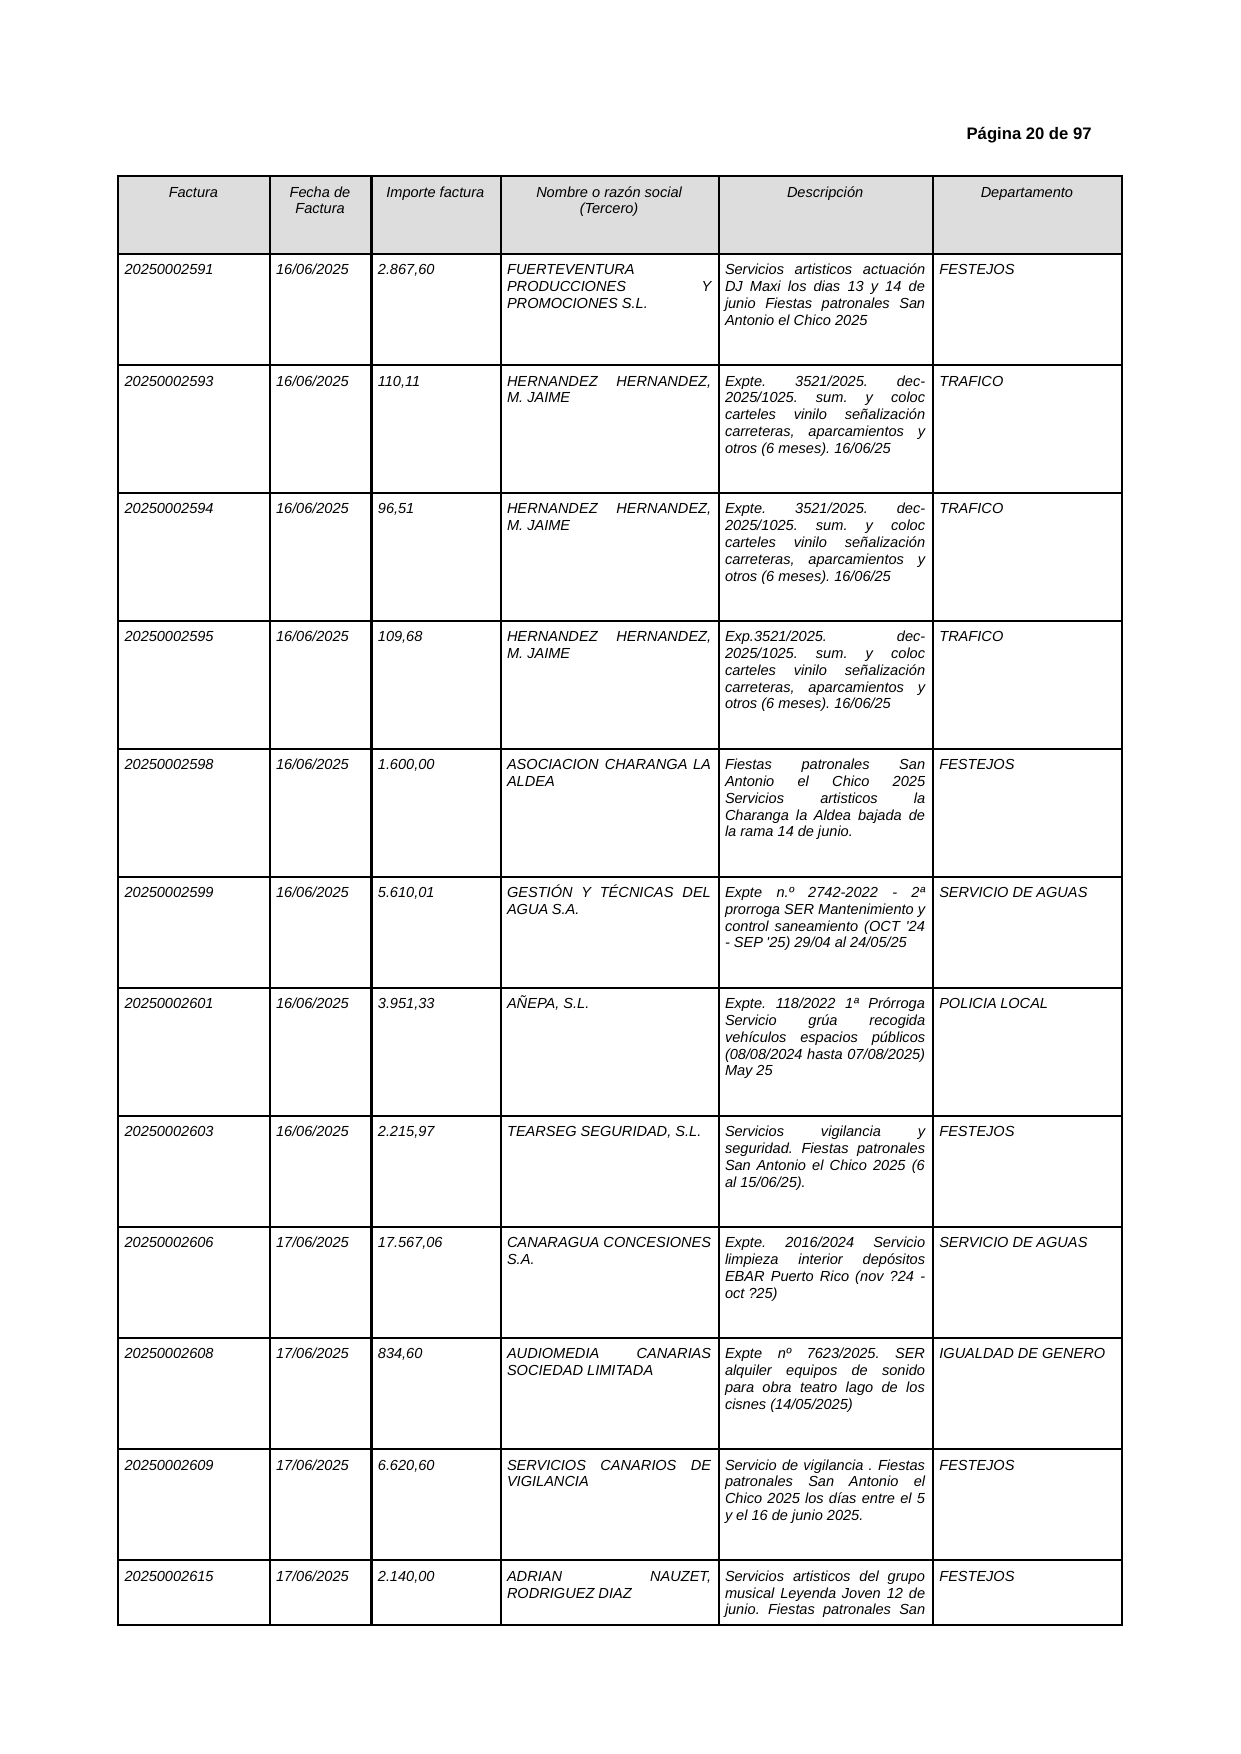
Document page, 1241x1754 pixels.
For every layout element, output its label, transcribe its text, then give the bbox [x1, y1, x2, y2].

table_cell SERVICIOS CANARIOS DE VIGILANCIA [502, 1450, 718, 1559]
table_cell 16/06/2025 [271, 366, 370, 492]
table_cell 110,11 [373, 366, 500, 492]
table_cell Exp.3521/2025. dec-2025/1025. sum. y coloc carteles vinilo señalización carreteras, aparcamientos y otros (6 meses). 16/06/25 [720, 622, 932, 748]
table_cell 5.610,01 [373, 878, 500, 987]
table_cell 20250002609 [119, 1450, 269, 1559]
table_cell POLICIA LOCAL [934, 989, 1121, 1114]
table_cell Servicio de vigilancia . Fiestas patronales San Antonio el Chico 2025 los días entre el 5 y el 16 de junio 2025. [720, 1450, 932, 1559]
table_cell Expte n.º 2742-2022 - 2ª prorroga SER Mantenimiento y control saneamiento (OCT '24 - SEP '25) 29/04 al 24/05/25 [720, 878, 932, 987]
table_cell 2.140,00 [373, 1561, 500, 1624]
table_cell HERNANDEZ HERNANDEZ, M. JAIME [502, 622, 718, 748]
table_cell HERNANDEZ HERNANDEZ, M. JAIME [502, 366, 718, 492]
table_cell 20250002591 [119, 255, 269, 364]
table_header Departamento [934, 177, 1121, 253]
table_cell TRAFICO [934, 494, 1121, 620]
table_cell 20250002606 [119, 1228, 269, 1337]
table_cell 16/06/2025 [271, 989, 370, 1114]
table_cell 2.867,60 [373, 255, 500, 364]
table_cell FESTEJOS [934, 1561, 1121, 1624]
table_cell Expte. 3521/2025. dec-2025/1025. sum. y coloc carteles vinilo señalización carreteras, aparcamientos y otros (6 meses). 16/06/25 [720, 366, 932, 492]
table_cell 96,51 [373, 494, 500, 620]
table_cell FESTEJOS [934, 1117, 1121, 1226]
table_cell Expte. 2016/2024 Servicio limpieza interior depósitos EBAR Puerto Rico (nov ?24 - oct ?25) [720, 1228, 932, 1337]
table_cell 17/06/2025 [271, 1339, 370, 1448]
table_header Fecha de Factura [271, 177, 370, 253]
table_cell 20250002598 [119, 750, 269, 876]
table_cell ASOCIACION CHARANGA LA ALDEA [502, 750, 718, 876]
table_cell 20250002593 [119, 366, 269, 492]
table_cell Expte. 118/2022 1ª Prórroga Servicio grúa recogida vehículos espacios públicos (08/08/2024 hasta 07/08/2025) May 25 [720, 989, 932, 1114]
table_cell 20250002595 [119, 622, 269, 748]
table_cell SERVICIO DE AGUAS [934, 878, 1121, 987]
table_cell CANARAGUA CONCESIONES S.A. [502, 1228, 718, 1337]
table_cell TRAFICO [934, 622, 1121, 748]
table_header Nombre o razón social (Tercero) [502, 177, 718, 253]
table_header Importe factura [373, 177, 500, 253]
table_cell 17/06/2025 [271, 1561, 370, 1624]
table_cell SERVICIO DE AGUAS [934, 1228, 1121, 1337]
table_cell 2.215,97 [373, 1117, 500, 1226]
table_cell 20250002594 [119, 494, 269, 620]
table_cell 3.951,33 [373, 989, 500, 1114]
table_cell FESTEJOS [934, 750, 1121, 876]
table_cell 16/06/2025 [271, 1117, 370, 1226]
table_cell AÑEPA, S.L. [502, 989, 718, 1114]
table_cell 17/06/2025 [271, 1228, 370, 1337]
table_cell AUDIOMEDIA CANARIAS SOCIEDAD LIMITADA [502, 1339, 718, 1448]
table_cell Servicios artisticos del grupo musical Leyenda Joven 12 de junio. Fiestas patronales San [720, 1561, 932, 1624]
table_cell 834,60 [373, 1339, 500, 1448]
table_cell 16/06/2025 [271, 622, 370, 748]
table_cell Expte. 3521/2025. dec-2025/1025. sum. y coloc carteles vinilo señalización carreteras, aparcamientos y otros (6 meses). 16/06/25 [720, 494, 932, 620]
table_cell Servicios vigilancia y seguridad. Fiestas patronales San Antonio el Chico 2025 (6 al 15/06/25). [720, 1117, 932, 1226]
table_header Descripción [720, 177, 932, 253]
table_cell GESTIÓN Y TÉCNICAS DEL AGUA S.A. [502, 878, 718, 987]
table_cell TEARSEG SEGURIDAD, S.L. [502, 1117, 718, 1226]
table_cell 109,68 [373, 622, 500, 748]
table_cell 16/06/2025 [271, 750, 370, 876]
table_cell FESTEJOS [934, 1450, 1121, 1559]
table_header Factura [119, 177, 269, 253]
table_cell HERNANDEZ HERNANDEZ, M. JAIME [502, 494, 718, 620]
table_cell 6.620,60 [373, 1450, 500, 1559]
table_cell FESTEJOS [934, 255, 1121, 364]
table_cell Expte nº 7623/2025. SER alquiler equipos de sonido para obra teatro lago de los cisnes (14/05/2025) [720, 1339, 932, 1448]
table_cell 16/06/2025 [271, 878, 370, 987]
table_cell FUERTEVENTURA PRODUCCIONES Y PROMOCIONES S.L. [502, 255, 718, 364]
table_cell 16/06/2025 [271, 255, 370, 364]
table_cell 17.567,06 [373, 1228, 500, 1337]
table_cell Fiestas patronales San Antonio el Chico 2025 Servicios artisticos la Charanga la Aldea bajada de la rama 14 de junio. [720, 750, 932, 876]
table_cell 20250002608 [119, 1339, 269, 1448]
table_cell 20250002601 [119, 989, 269, 1114]
table_cell 16/06/2025 [271, 494, 370, 620]
table_cell 20250002615 [119, 1561, 269, 1624]
table_cell 20250002603 [119, 1117, 269, 1226]
table_cell IGUALDAD DE GENERO [934, 1339, 1121, 1448]
table_cell Servicios artisticos actuación DJ Maxi los dias 13 y 14 de junio Fiestas patronales San Antonio el Chico 2025 [720, 255, 932, 364]
table_cell 20250002599 [119, 878, 269, 987]
table_cell 1.600,00 [373, 750, 500, 876]
table_cell TRAFICO [934, 366, 1121, 492]
table_cell 17/06/2025 [271, 1450, 370, 1559]
table_cell ADRIAN NAUZET, RODRIGUEZ DIAZ [502, 1561, 718, 1624]
